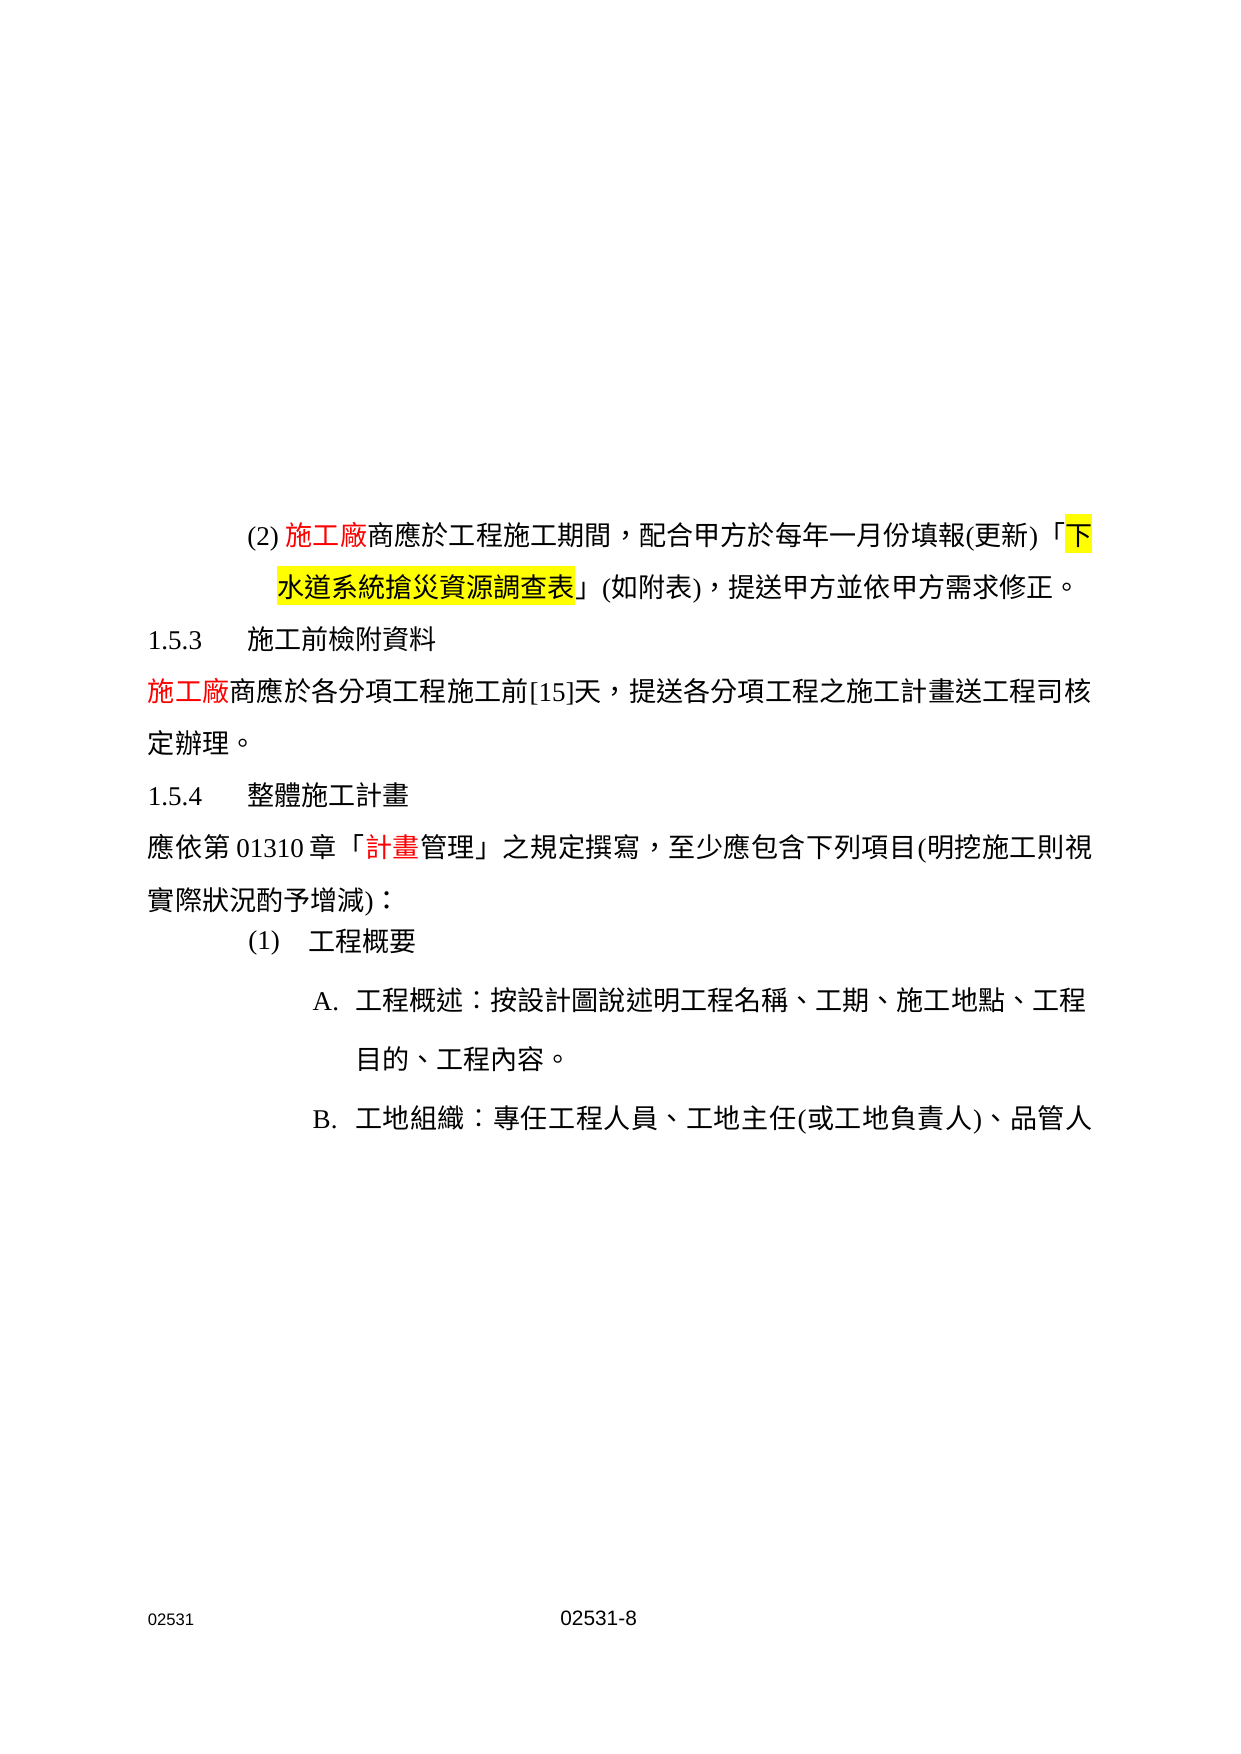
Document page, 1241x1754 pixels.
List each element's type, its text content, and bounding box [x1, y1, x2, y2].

text B. 工地組織︰專任工程人員、工地主任(或工地負責人)、品管人 [312, 1097, 1092, 1136]
subtitle 應依第01310章「計畫管理」之規定撰寫，至少應包含下列項目(明挖施工則視實際狀況酌予增減)： [148, 816, 1092, 920]
text A. 工程概述︰按設計圖說述明工程名稱、工期、施工地點、工程目的、工程內容。 [312, 979, 1092, 1077]
subtitle 施工廠商應於各分項工程施工前[15]天，提送各分項工程之施工計畫送工程司核定辦理。 [148, 660, 1092, 764]
text (1) 工程概要 [248, 920, 1092, 959]
subtitle 1.5.3 施工前檢附資料 [148, 608, 1092, 660]
subtitle 1.5.4 整體施工計畫 [148, 764, 1092, 816]
subtitle (2) 施工廠商應於工程施工期間，配合甲方於每年一月份填報(更新)「下水道系統搶災資源調查表」(如附表)，提送甲方並依甲方需求修正。 [247, 504, 1092, 608]
